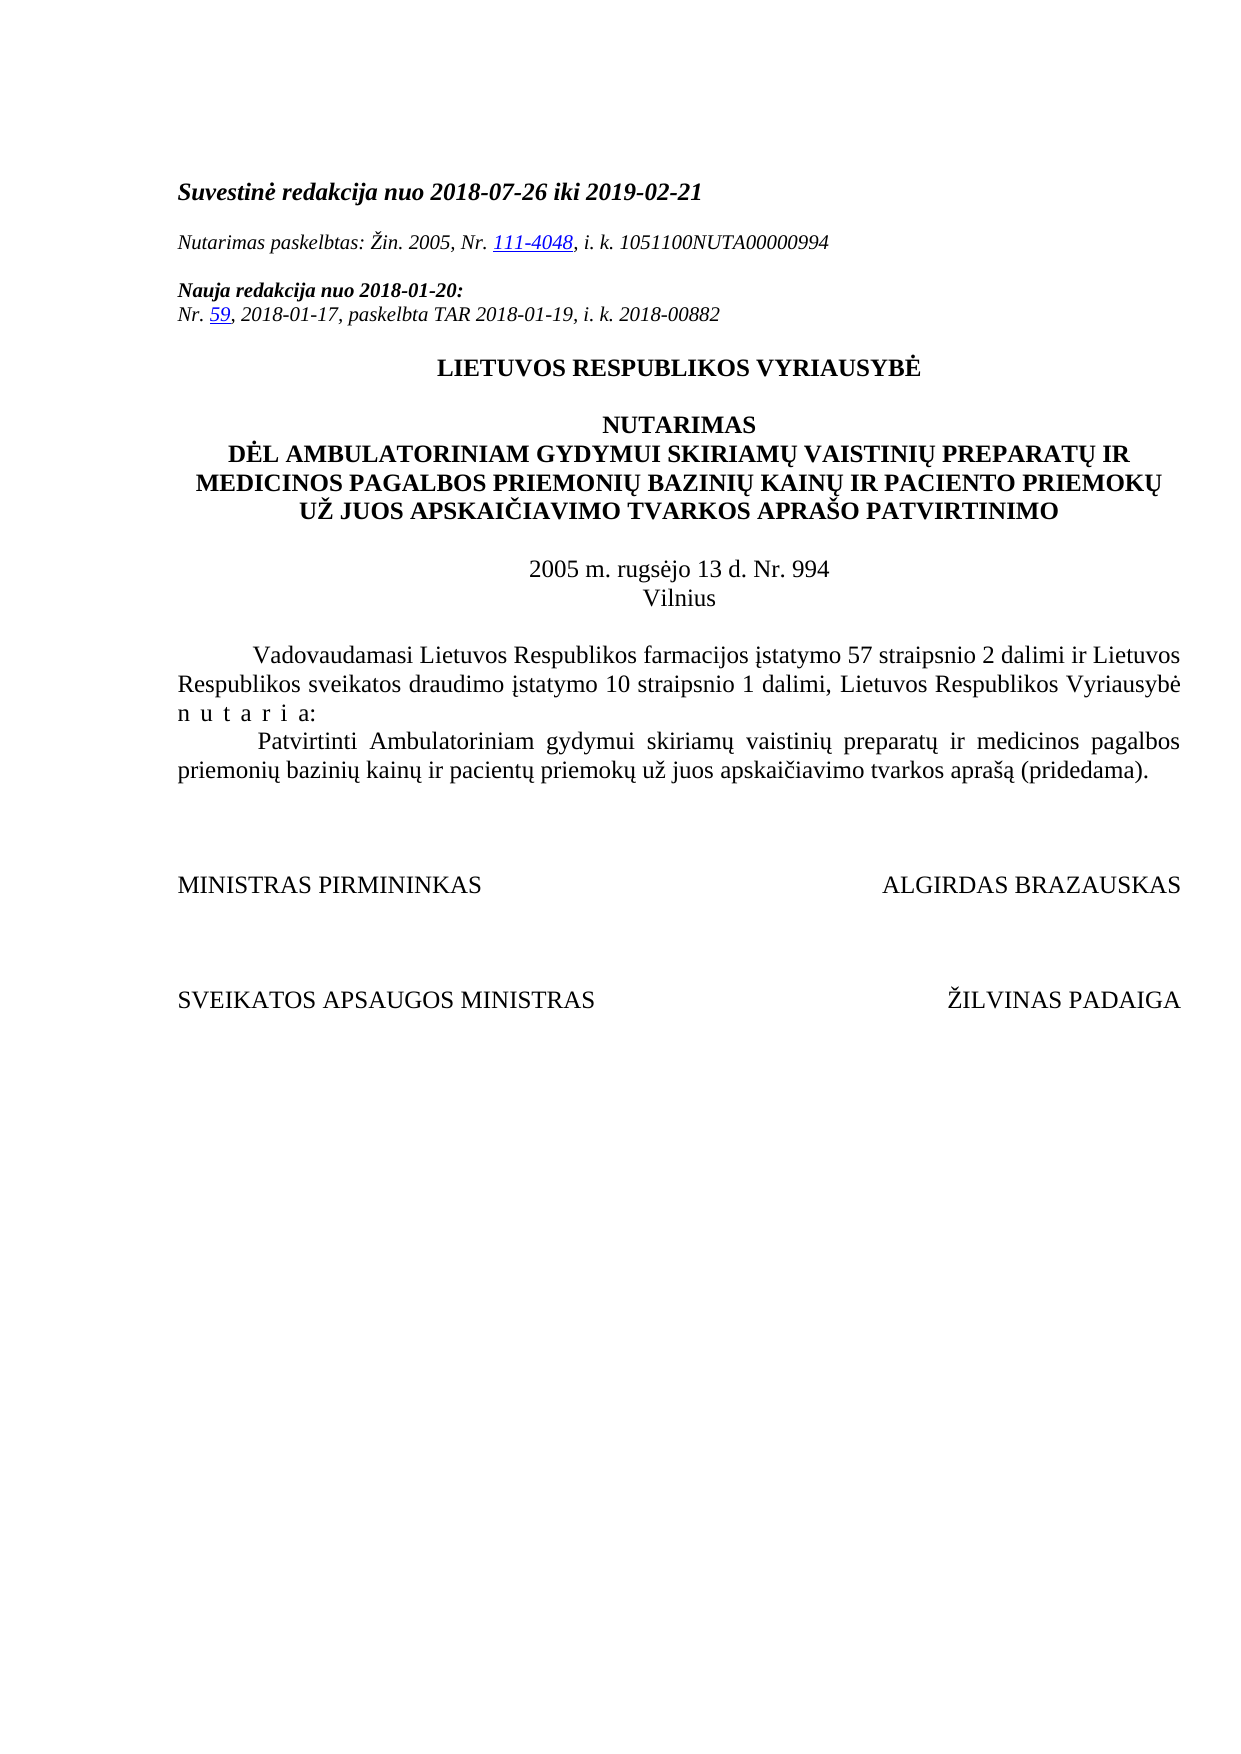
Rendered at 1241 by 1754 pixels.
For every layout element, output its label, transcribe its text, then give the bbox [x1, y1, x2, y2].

text LIETUVOS RESPUBLIKOS VYRIAUSYBĖ [177, 353, 1181, 381]
text Nauja redakcija nuo 2018-01-20: [177, 278, 1181, 302]
text Suvestinė redakcija nuo 2018-07-26 iki 2019-02-21 [177, 177, 1181, 206]
text NUTARIMAS [177, 410, 1181, 439]
text SVEIKATOS APSAUGOS MINISTRAS ŽILVINAS PADAIGA [177, 985, 1181, 1014]
text 2005 m. rugsėjo 13 d. Nr. 994 [177, 554, 1181, 583]
text Vilnius [177, 583, 1181, 611]
text MINISTRAS PIRMININKAS ALGIRDAS BRAZAUSKAS [177, 870, 1181, 899]
text Nr. 59, 2018-01-17, paskelbta TAR 2018-01-19, i. k. 2018-00882 [177, 302, 1181, 326]
text Nutarimas paskelbtas: Žin. 2005, Nr. 111-4048, i. k. 1051100NUTA00000994 [177, 230, 1181, 254]
text DĖL AMBULATORINIAM GYDYMUI SKIRIAMŲ VAISTINIŲ PREPARATŲ IR MEDICINOS PAGALBOS PRIEMONIŲ BAZINIŲ KAINŲ IR PACIENTO PRIEMOKŲ UŽ JUOS APSKAIČIAVIMO TVARKOS APRAŠO PATVIRTINIMO [177, 439, 1181, 525]
text Vadovaudamasi Lietuvos Respublikos farmacijos įstatymo 57 straipsnio 2 dalimi ir Lietuvos Respublikos sveikatos draudimo įstatymo 10 straipsnio 1 dalimi, Lietuvos Respublikos Vyriausybė nutaria: [177, 640, 1181, 726]
text Patvirtinti Ambulatoriniam gydymui skiriamų vaistinių preparatų ir medicinos pagalbos priemonių bazinių kainų ir pacientų priemokų už juos apskaičiavimo tvarkos aprašą (pridedama). [177, 726, 1181, 784]
